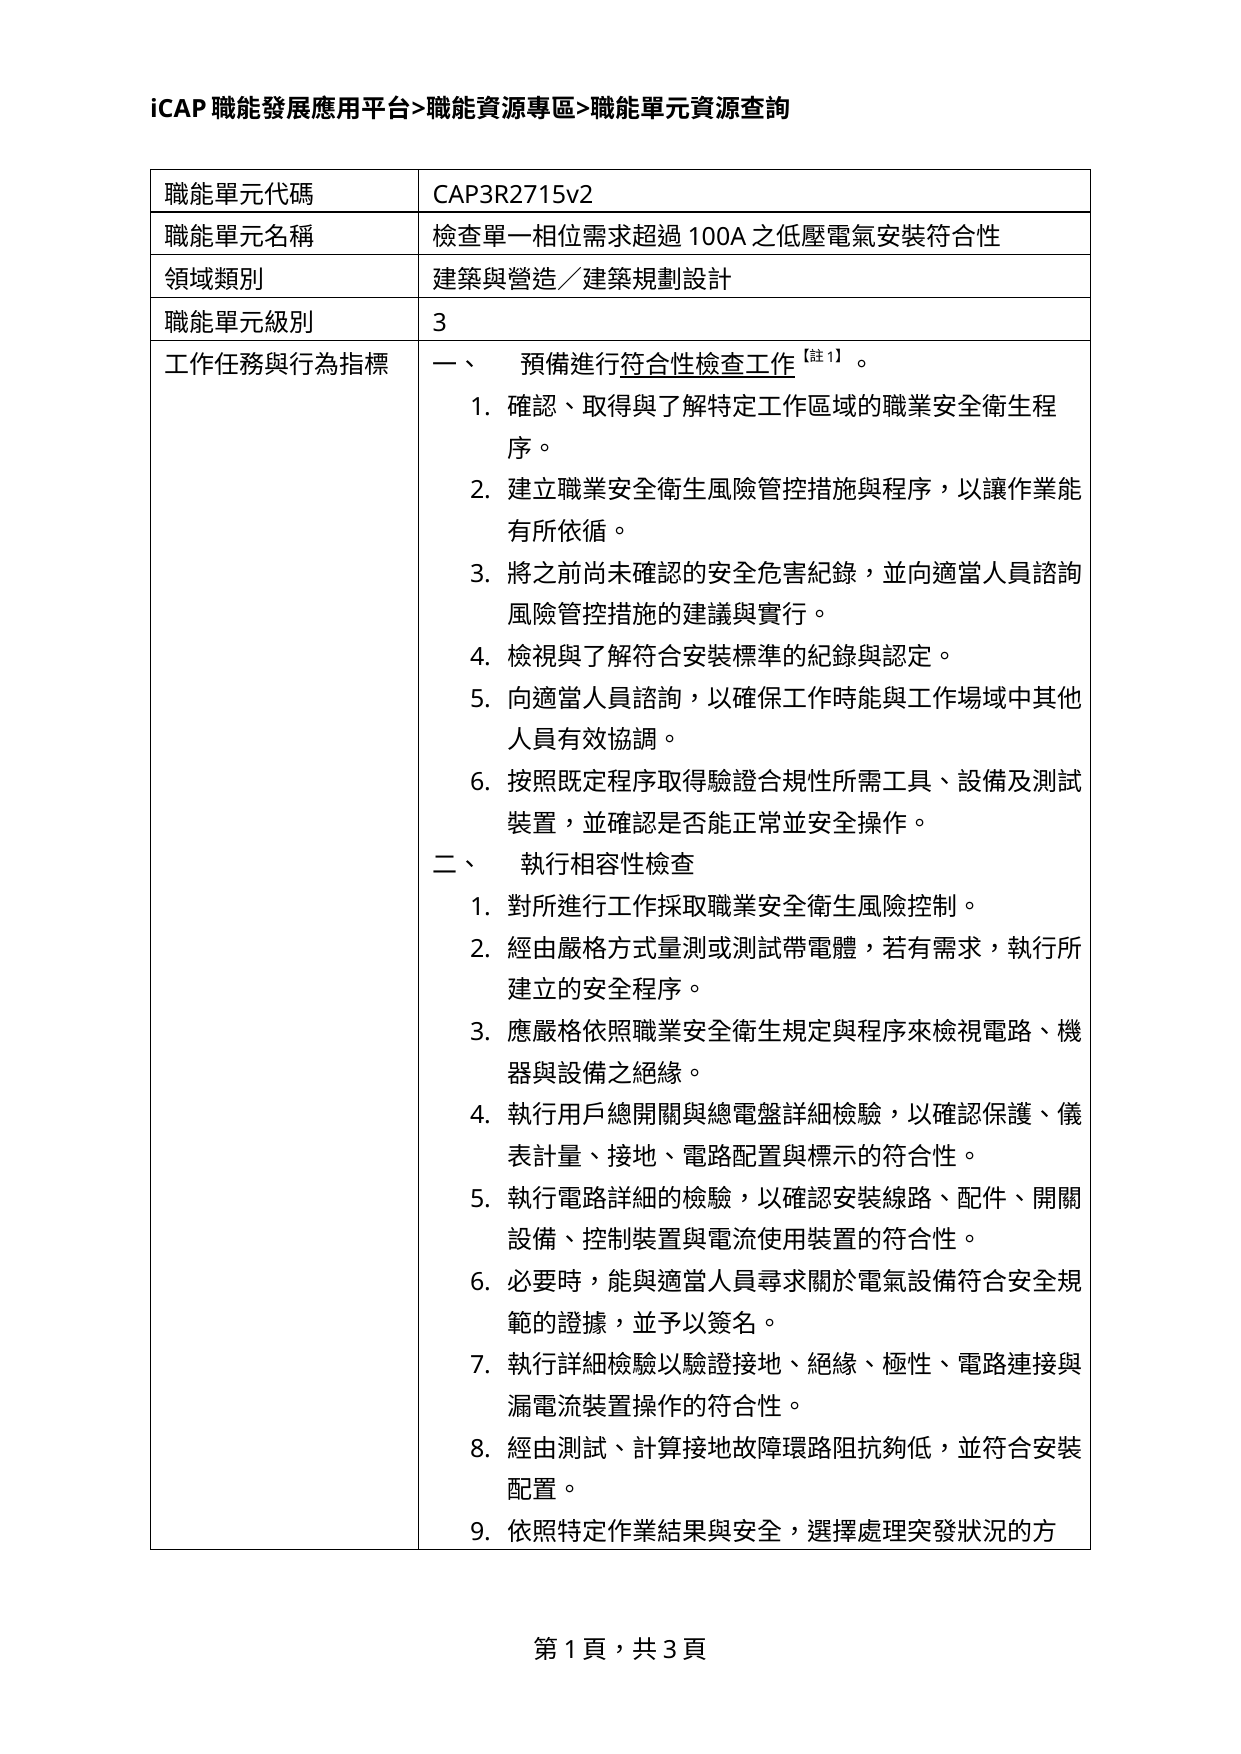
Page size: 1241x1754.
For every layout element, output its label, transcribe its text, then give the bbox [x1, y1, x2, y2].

table_header 職能單元代碼 [151, 170, 418, 211]
table_cell 3 [419, 298, 1090, 339]
table_cell 職能單元級別 [151, 298, 418, 339]
table_cell 領域類別 [151, 255, 418, 297]
table_cell 工作任務與行為指標 [151, 341, 418, 1549]
table_cell 建築與營造／建築規劃設計 [419, 255, 1090, 297]
table_cell 預備進行符合性檢查工作【註1】。 確認、取得與了解特定工作區域的職業安全衛生程序。 建立職業安全衛生風險管控措施與程序，以讓作業能有所依循。 將之前尚未確認的安全危害紀錄，並向適當人員諮詢風險管控措施的建議與實行。 檢視與了解符合安裝標準的紀錄與認定。 向適當人員諮詢，以確保工作時能與工作場域中其他人員有效協調。 按照既定程序取得驗證合規性所需工具、設備及測試裝置，並確認是否能正常並安全操作。 執行相容性檢查 對所進行工作採取職業安全衛生風險控制。 經由嚴格方式量測或測試帶電體，若有需求，執行所建立的安全程序。 應嚴格依照職業安全衛生規定與程序來檢視電路、機器與設備之絕緣。 執行用戶總開關與總電盤詳細檢驗，以確認保護、儀表計量、接地、電路配置與標示的符合性。 執行電路詳細的檢驗，以確認安裝線路、配件、開關設備、控制裝置與電流使用裝置的符合性。 必要時，能與適當人員尋求關於電氣設備符合安全規範的證據，並予以簽名。 執行詳細檢驗以驗證接地、絕緣、極性、電路連接與漏電流裝置操作的符合性。 經由測試、計算接地故障環路阻抗夠低，並符合安裝配置。 依照特定作業結果與安全，選擇處理突發狀況的方法。 檢查並回報檢查結果 遵循職業安全衛生作業完成風險管控作業與程序。 依照已建立程序，以適當的法規條文與文件來確定不符合的缺失。 在檢驗責任範圍與權限內對不符合的結果採取行動，並予以紀錄。 依照已建立程序製作檢驗報告，並將報告發佈給適當人員。 [419, 341, 1090, 1549]
table_cell 檢查單一相位需求超過100A之低壓電氣安裝符合性 [419, 213, 1090, 254]
table_header CAP3R2715v2 [419, 170, 1090, 211]
table_cell 職能單元名稱 [151, 213, 418, 254]
